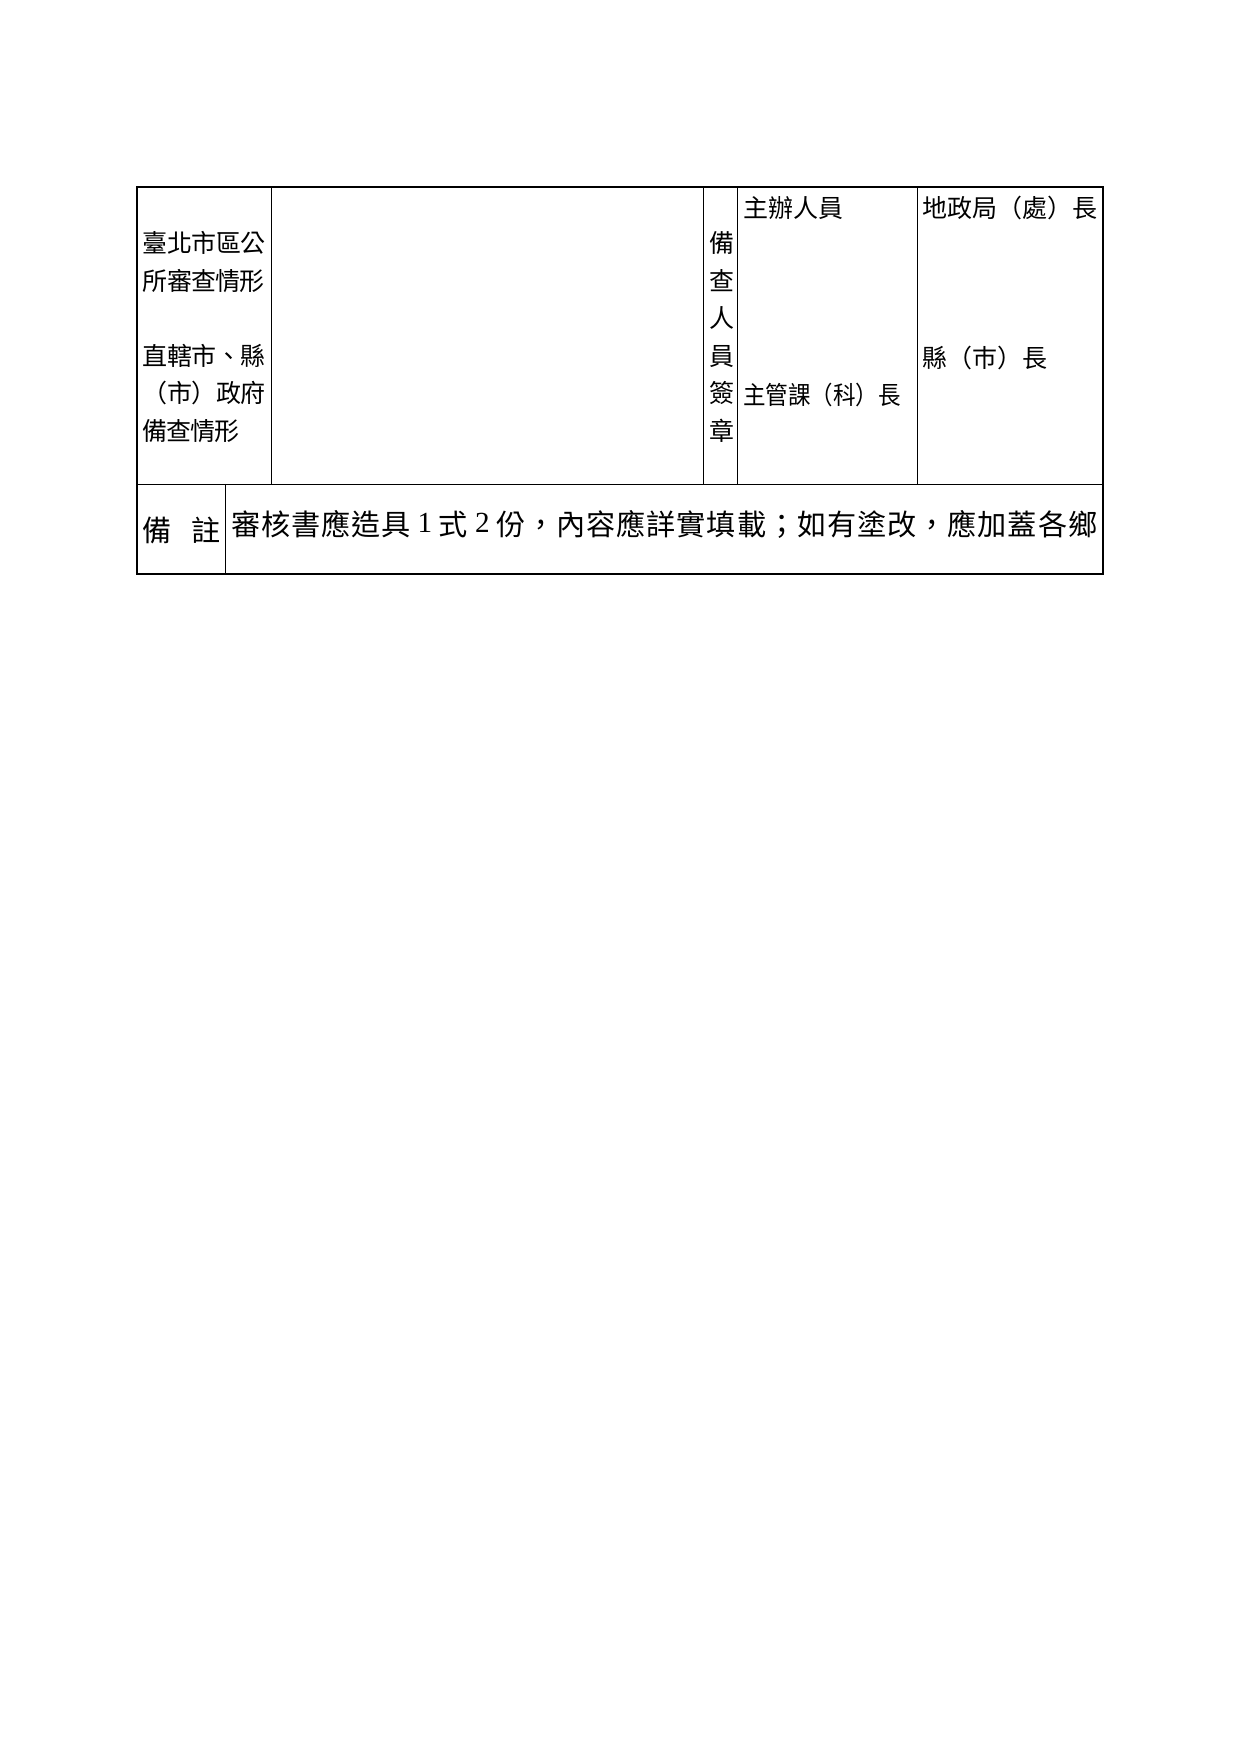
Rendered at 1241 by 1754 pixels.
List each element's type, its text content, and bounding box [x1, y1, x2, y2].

table_cell 備註 [138, 485, 225, 573]
table_cell [272, 188, 703, 484]
table_cell 臺北市區公所審查情形 直轄市、縣（市）政府備查情形 [138, 188, 271, 484]
table_cell 主辦人員 主管課（科）長 核稿 [738, 188, 917, 484]
table_cell 審核書應造具1式2份，內容應詳實填載；如有塗改，應加蓋各鄉（鎮、巿、區）公所校對章。 [226, 485, 1102, 573]
table_cell 備查人員簽章 [704, 188, 737, 484]
table_cell 地政局（處）長 縣（巿）長 [918, 188, 1102, 484]
